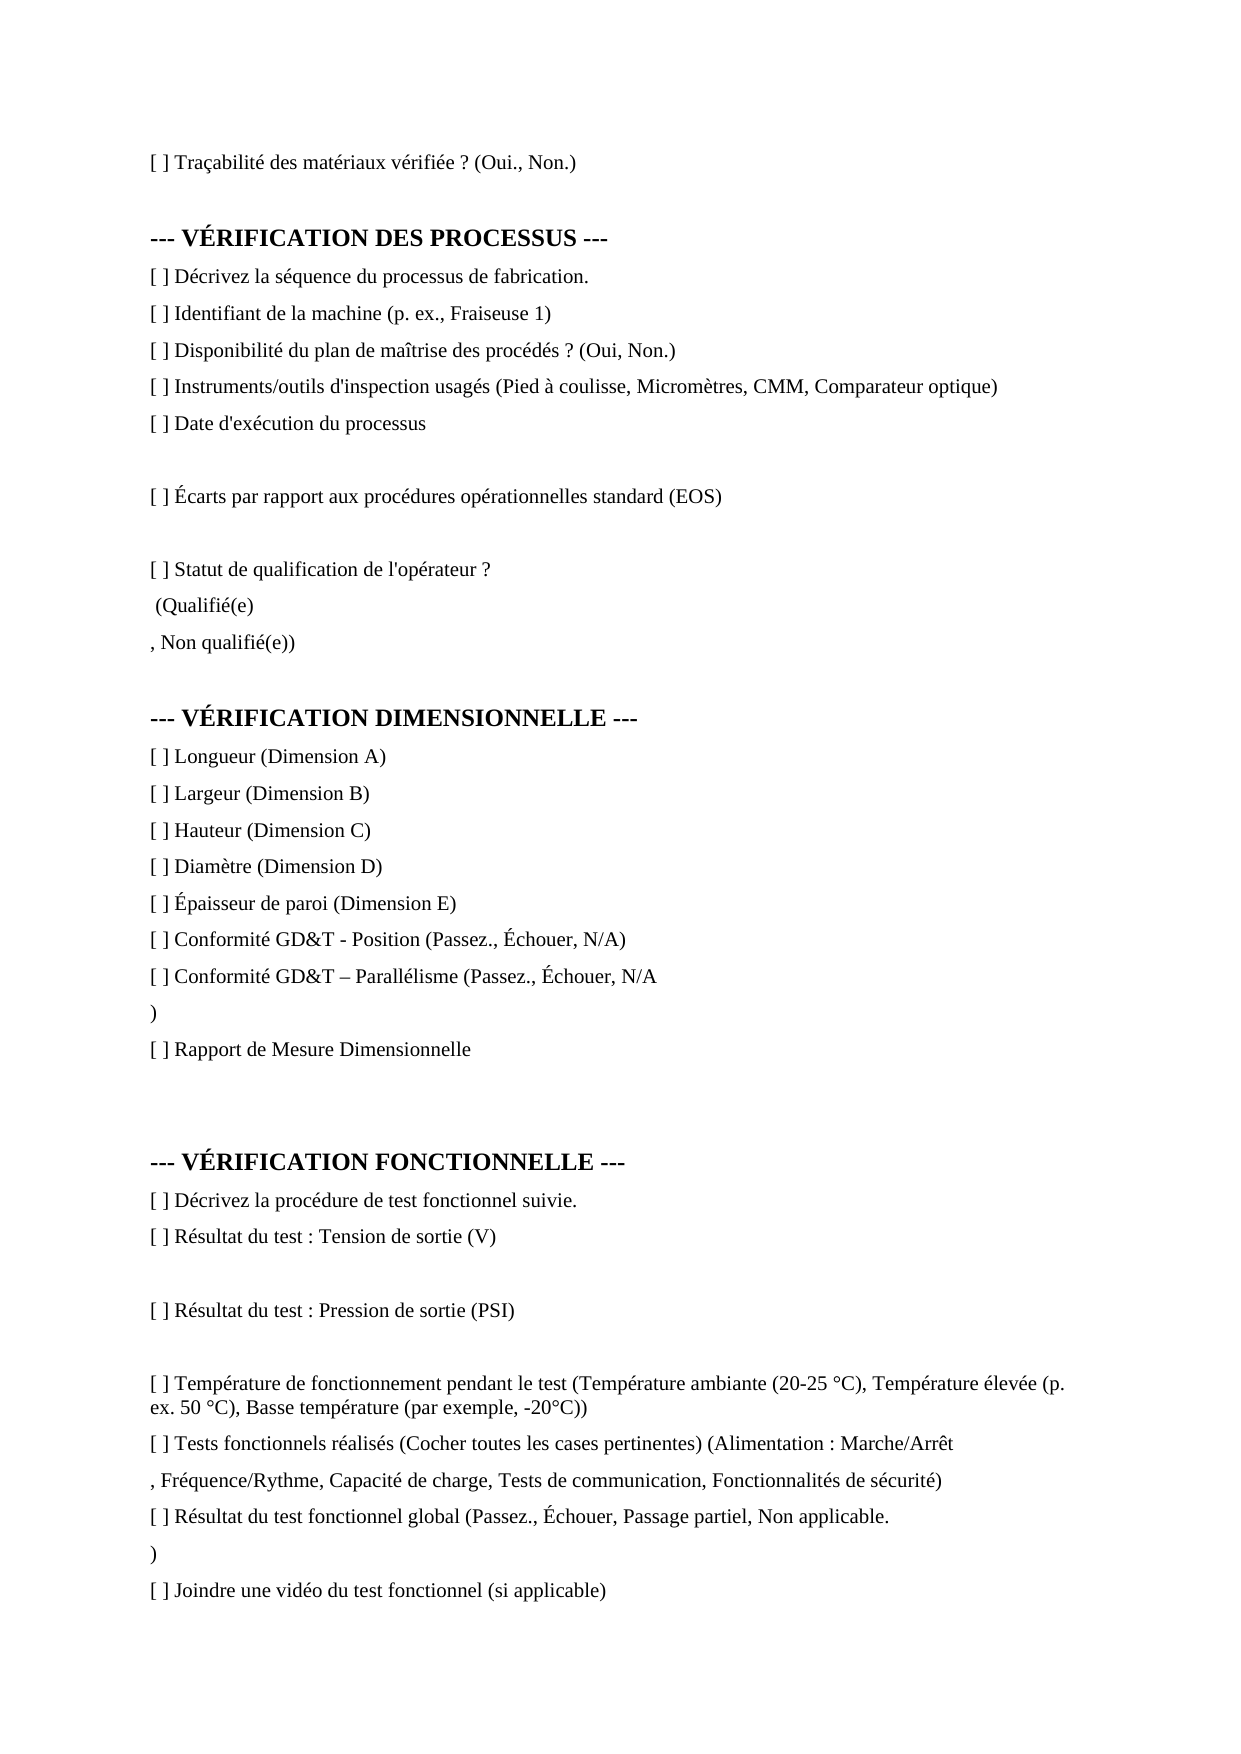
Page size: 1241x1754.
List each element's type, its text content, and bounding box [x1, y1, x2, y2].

text [ ] Date d'exécution du processus [150, 411, 1090, 435]
text [ ] Largeur (Dimension B) [150, 781, 1090, 805]
text [ ] Décrivez la séquence du processus de fabrication. [150, 264, 1090, 288]
text (Qualifié(e) [150, 593, 1090, 617]
text [ ] Écarts par rapport aux procédures opérationnelles standard (EOS) [150, 484, 1090, 508]
text [ ] Résultat du test : Pression de sortie (PSI) [150, 1297, 1090, 1322]
text [ ] Résultat du test fonctionnel global (Passez., Échouer, Passage partiel, Non applicable. [150, 1504, 1090, 1528]
text [ ] Diamètre (Dimension D) [150, 854, 1090, 878]
text ) [150, 1541, 1090, 1565]
text [ ] Tests fonctionnels réalisés (Cocher toutes les cases pertinentes) (Alimentation : Marche/Arrêt [150, 1431, 1090, 1455]
text , Non qualifié(e)) [150, 630, 1090, 654]
text [ ] Rapport de Mesure Dimensionnelle [150, 1037, 1090, 1061]
text [ ] Température de fonctionnement pendant le test (Température ambiante (20-25 °C), Température élevée (p. ex. 50 °C), Basse température (par exemple, -20°C)) [150, 1371, 1090, 1419]
text [ ] Disponibilité du plan de maîtrise des procédés ? (Oui, Non.) [150, 337, 1090, 362]
text [ ] Conformité GD&T – Parallélisme (Passez., Échouer, N/A [150, 964, 1090, 988]
text ) [150, 1000, 1090, 1024]
text [ ] Résultat du test : Tension de sortie (V) [150, 1224, 1090, 1248]
text --- VÉRIFICATION DIMENSIONNELLE --- [150, 703, 1090, 732]
text [ ] Épaisseur de paroi (Dimension E) [150, 891, 1090, 915]
text [ ] Instruments/outils d'inspection usagés (Pied à coulisse, Micromètres, CMM, Comparateur optique) [150, 374, 1090, 398]
text [ ] Traçabilité des matériaux vérifiée ? (Oui., Non.) [150, 150, 1090, 174]
text [ ] Décrivez la procédure de test fonctionnel suivie. [150, 1188, 1090, 1212]
text [ ] Statut de qualification de l'opérateur ? [150, 557, 1090, 581]
text [ ] Conformité GD&T - Position (Passez., Échouer, N/A) [150, 927, 1090, 951]
text [ ] Joindre une vidéo du test fonctionnel (si applicable) [150, 1577, 1090, 1602]
text --- VÉRIFICATION DES PROCESSUS --- [150, 223, 1090, 252]
text [ ] Identifiant de la machine (p. ex., Fraiseuse 1) [150, 301, 1090, 325]
text [ ] Hauteur (Dimension C) [150, 817, 1090, 842]
text --- VÉRIFICATION FONCTIONNELLE --- [150, 1147, 1090, 1175]
text , Fréquence/Rythme, Capacité de charge, Tests de communication, Fonctionnalités de sécurité) [150, 1468, 1090, 1492]
text [ ] Longueur (Dimension A) [150, 744, 1090, 768]
